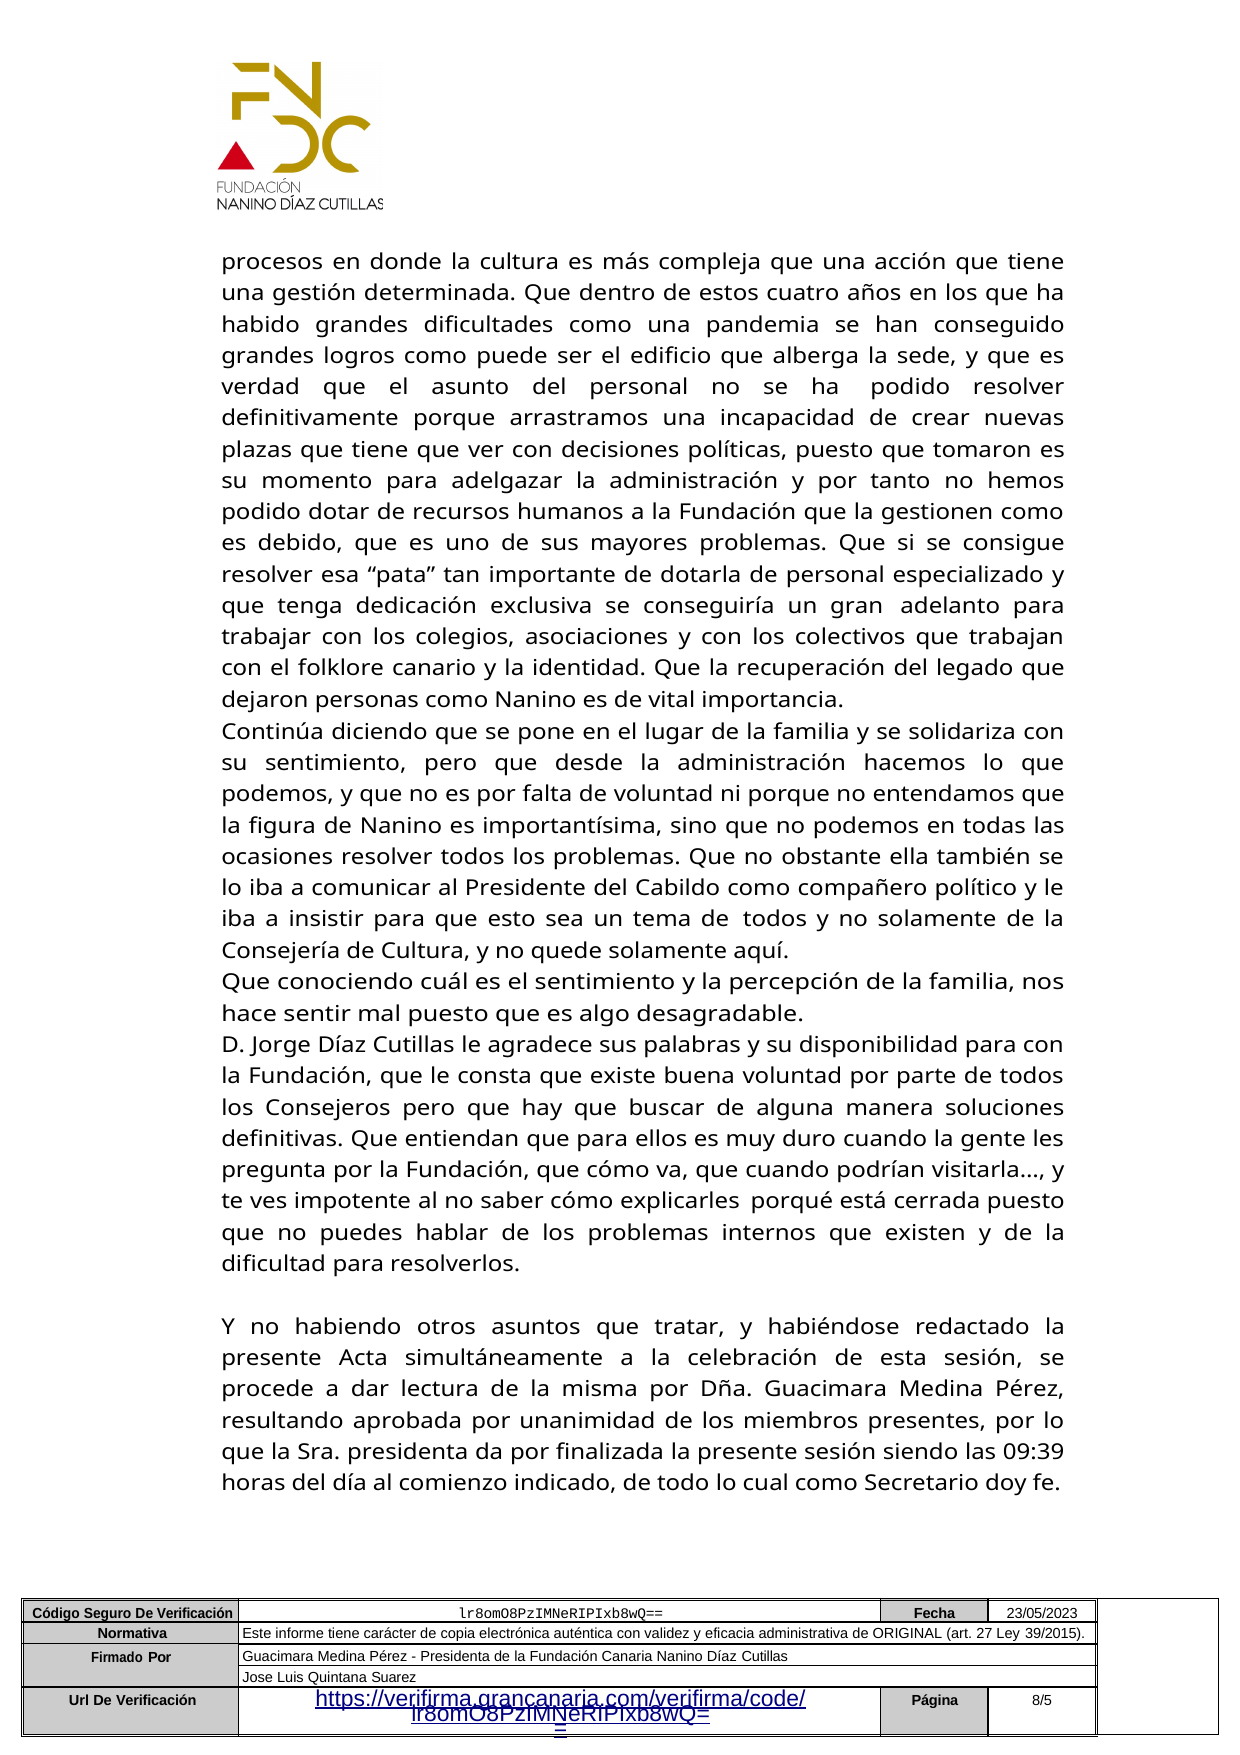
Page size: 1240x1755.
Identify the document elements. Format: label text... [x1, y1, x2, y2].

text Continúa diciendo que se pone en el lugar de la familia y se solidariza con su sentimiento, pero que desde la administración hacemos lo que podemos, y que no es por falta de voluntad ni porque no entendamos que la figura de Nanino es importantísima, sino que no podemos en todas las ocasiones resolver todos los problemas. Que no obstante ella también se lo iba a comunicar al Presidente del Cabildo como compañero político y le iba a insistir para que esto sea un tema de todos y no solamente de la Consejería de Cultura, y no quede solamente aquí. [221, 716, 1064, 964]
text D. Jorge Díaz Cutillas le agradece sus palabras y su disponibilidad para con la Fundación, que le consta que existe buena voluntad por parte de todos los Consejeros pero que hay que buscar de alguna manera soluciones definitivas. Que entiendan que para ellos es muy duro cuando la gente les pregunta por la Fundación, que cómo va, que cuando podrían visitarla…, y te ves impotente al no saber cómo explicarles porqué está cerrada puesto que no puedes hablar de los problemas internos que existen y de la dificultad para resolverlos. [221, 1029, 1064, 1278]
text Y no habiendo otros asuntos que tratar, y habiéndose redactado la presente Acta simultáneamente a la celebración de esta sesión, se procede a dar lectura de la misma por Dña. Guacimara Medina Pérez, resultando aprobada por unanimidad de los miembros presentes, por lo que la Sra. presidenta da por finalizada la presente sesión siendo las 09:39 horas del día al comienzo indicado, de todo lo cual como Secretario doy fe. [221, 1311, 1064, 1497]
text procesos en donde la cultura es más compleja que una acción que tiene una gestión determinada. Que dentro de estos cuatro años en los que ha habido grandes dificultades como una pandemia se han conseguido grandes logros como puede ser el edificio que alberga la sede, y que es verdad que el asunto del personal no se ha podido resolver definitivamente porque arrastramos una incapacidad de crear nuevas plazas que tiene que ver con decisiones políticas, puesto que tomaron es su momento para adelgazar la administración y por tanto no hemos podido dotar de recursos humanos a la Fundación que la gestionen como es debido, que es uno de sus mayores problemas. Que si se consigue resolver esa “pata” tan importante de dotarla de personal especializado y que tenga dedicación exclusiva se conseguiría un gran adelanto para trabajar con los colegios, asociaciones y con los colectivos que trabajan con el folklore canario y la identidad. Que la recuperación del legado que dejaron personas como Nanino es de vital importancia. [221, 246, 1064, 713]
text Que conociendo cuál es el sentimiento y la percepción de la familia, nos hace sentir mal puesto que es algo desagradable. [221, 966, 1064, 1027]
